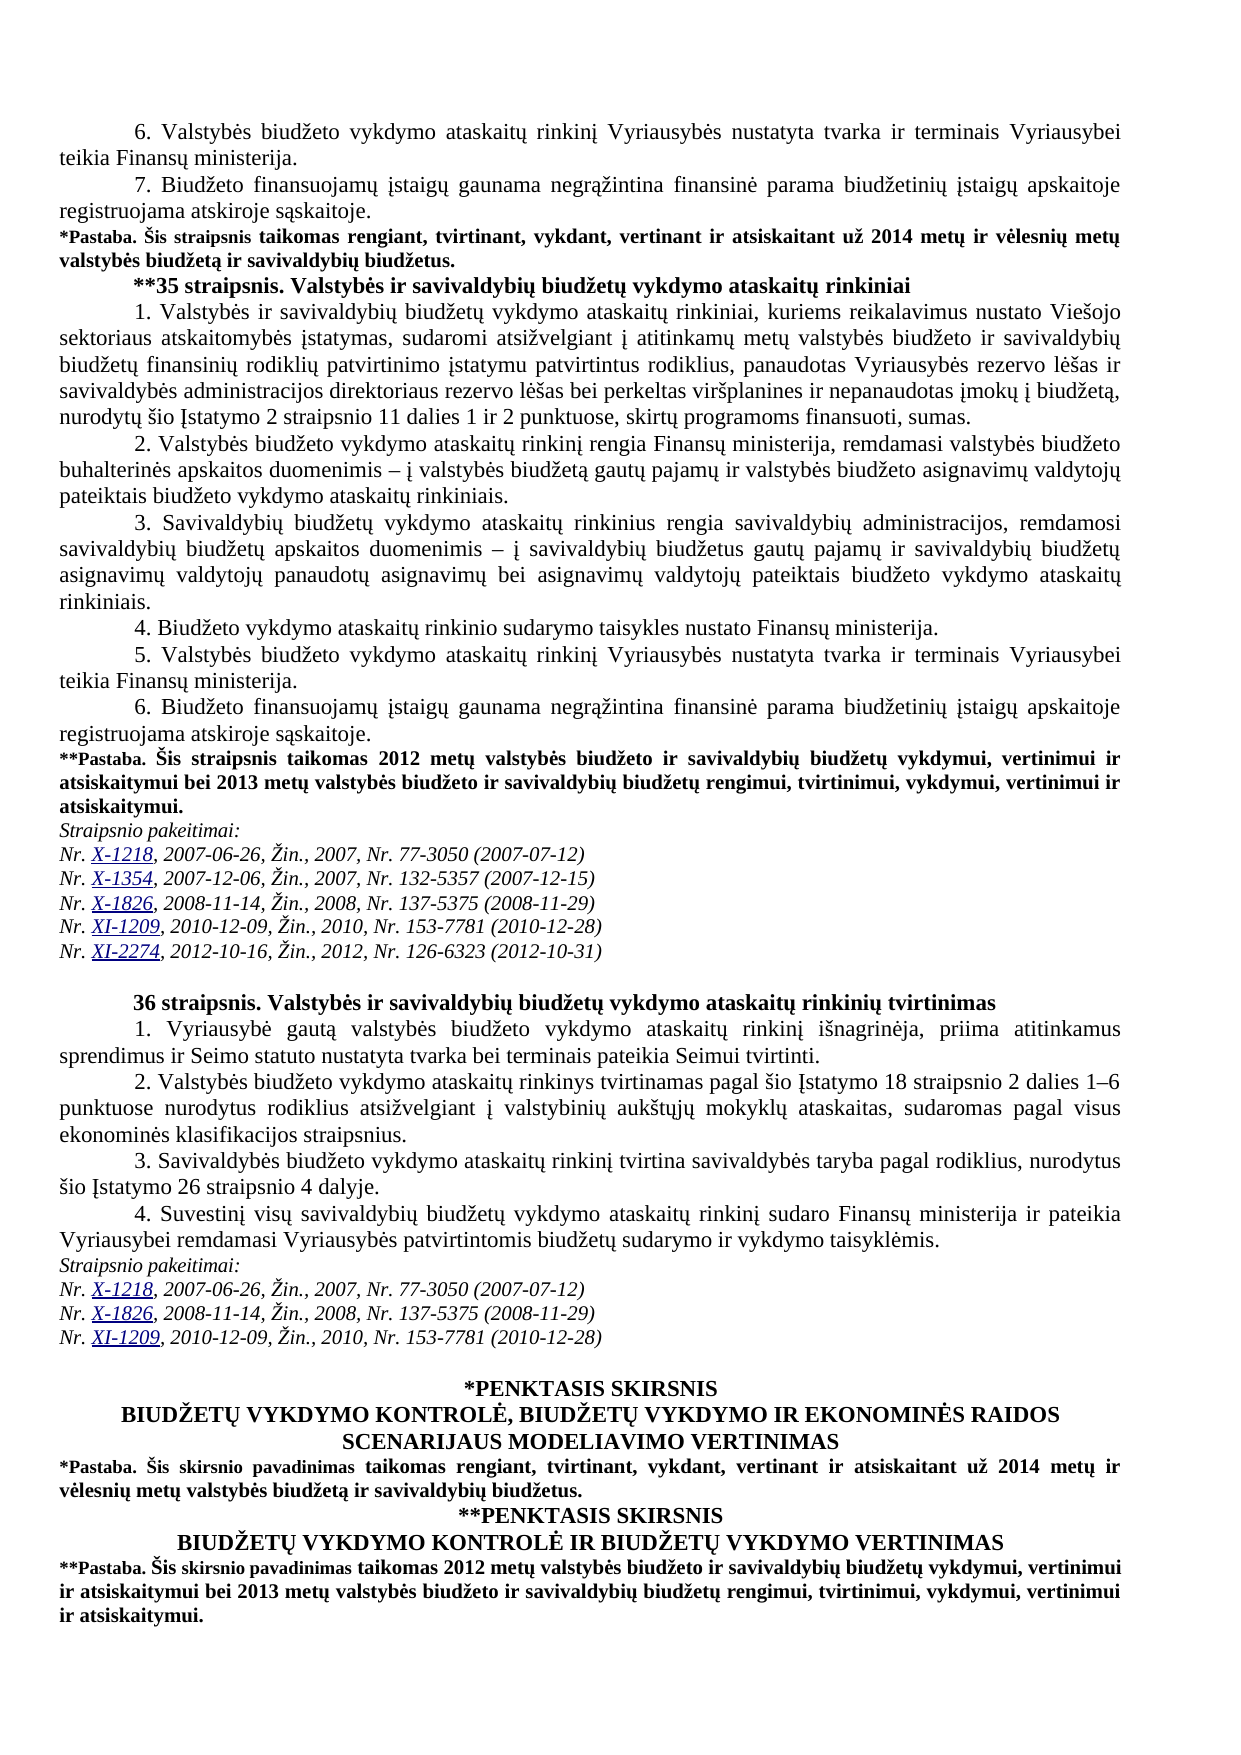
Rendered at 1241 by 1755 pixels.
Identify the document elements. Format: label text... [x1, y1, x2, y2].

text 2. Valstybės biudžeto vykdymo ataskaitų rinkinys tvirtinamas pagal šio Įstatymo 18 straipsnio 2 dalies 1–6 punktuose nurodytus rodiklius atsižvelgiant į valstybinių aukštųjų mokyklų ataskaitas, sudaromas pagal visus ekonominės klasifikacijos straipsnius. [59, 1068, 1122, 1147]
text 7. Biudžeto finansuojamų įstaigų gaunama negrąžintina finansinė parama biudžetinių įstaigų apskaitoje registruojama atskiroje sąskaitoje. [59, 171, 1122, 223]
text Nr. XI-2274, 2012-10-16, Žin., 2012, Nr. 126-6323 (2012-10-31) [59, 938, 1122, 963]
text 3. Savivaldybių biudžetų vykdymo ataskaitų rinkinius rengia savivaldybių administracijos, remdamosi savivaldybių biudžetų apskaitos duomenimis – į savivaldybių biudžetus gautų pajamų ir savivaldybių biudžetų asignavimų valdytojų panaudotų asignavimų bei asignavimų valdytojų pateiktais biudžeto vykdymo ataskaitų rinkiniais. [59, 509, 1122, 614]
text Nr. X-1826, 2008-11-14, Žin., 2008, Nr. 137-5375 (2008-11-29) [59, 1301, 1122, 1325]
text 4. Suvestinį visų savivaldybių biudžetų vykdymo ataskaitų rinkinį sudaro Finansų ministerija ir pateikia Vyriausybei remdamasi Vyriausybės patvirtintomis biudžetų sudarymo ir vykdymo taisyklėmis. [59, 1200, 1122, 1252]
text 6. Biudžeto finansuojamų įstaigų gaunama negrąžintina finansinė parama biudžetinių įstaigų apskaitoje registruojama atskiroje sąskaitoje. [59, 693, 1122, 746]
subtitle BIUDŽETŲ VYKDYMO KONTROLĖ IR BIUDŽETŲ VYKDYMO VERTINIMAS [59, 1529, 1122, 1555]
text Straipsnio pakeitimai: [59, 818, 1122, 842]
text 3. Savivaldybės biudžeto vykdymo ataskaitų rinkinį tvirtina savivaldybės taryba pagal rodiklius, nurodytus šio Įstatymo 26 straipsnio 4 dalyje. [59, 1147, 1122, 1200]
text **35 straipsnis. Valstybės ir savivaldybių biudžetų vykdymo ataskaitų rinkiniai [133, 272, 1122, 298]
text Nr. X-1218, 2007-06-26, Žin., 2007, Nr. 77-3050 (2007-07-12) [59, 842, 1122, 866]
text BIUDŽETŲ VYKDYMO KONTROLĖ, BIUDŽETŲ VYKDYMO IR EKONOMINĖS RAIDOS SCENARIJAUS MODELIAVIMO VERTINIMAS [59, 1401, 1122, 1454]
text Nr. XI-1209, 2010-12-09, Žin., 2010, Nr. 153-7781 (2010-12-28) [59, 1325, 1122, 1349]
subtitle **PENKTASIS SKIRSNIS [59, 1502, 1122, 1529]
text Nr. X-1218, 2007-06-26, Žin., 2007, Nr. 77-3050 (2007-07-12) [59, 1277, 1122, 1301]
text Nr. XI-1209, 2010-12-09, Žin., 2010, Nr. 153-7781 (2010-12-28) [59, 914, 1122, 938]
text *PENKTASIS SKIRSNIS [59, 1375, 1122, 1401]
text *Pastaba. Šis straipsnis taikomas rengiant, tvirtinant, vykdant, vertinant ir atsiskaitant už 2014 metų ir vėlesnių metų valstybės biudžetą ir savivaldybių biudžetus. [59, 223, 1122, 272]
text 1. Valstybės ir savivaldybių biudžetų vykdymo ataskaitų rinkiniai, kuriems reikalavimus nustato Viešojo sektoriaus atskaitomybės įstatymas, sudaromi atsižvelgiant į atitinkamų metų valstybės biudžeto ir savivaldybių biudžetų finansinių rodiklių patvirtinimo įstatymu patvirtintus rodiklius, panaudotas Vyriausybės rezervo lėšas ir savivaldybės administracijos direktoriaus rezervo lėšas bei perkeltas viršplanines ir nepanaudotas įmokų į biudžetą, nurodytų šio Įstatymo 2 straipsnio 11 dalies 1 ir 2 punktuose, skirtų programoms finansuoti, sumas. [59, 298, 1122, 430]
text *Pastaba. Šis skirsnio pavadinimas taikomas rengiant, tvirtinant, vykdant, vertinant ir atsiskaitant už 2014 metų ir vėlesnių metų valstybės biudžetą ir savivaldybių biudžetus. [59, 1454, 1122, 1502]
text 36 straipsnis. Valstybės ir savivaldybių biudžetų vykdymo ataskaitų rinkinių tvirtinimas [133, 989, 1122, 1015]
text 5. Valstybės biudžeto vykdymo ataskaitų rinkinį Vyriausybės nustatyta tvarka ir terminais Vyriausybei teikia Finansų ministerija. [59, 641, 1122, 693]
text Straipsnio pakeitimai: [59, 1252, 1122, 1277]
text Nr. X-1354, 2007-12-06, Žin., 2007, Nr. 132-5357 (2007-12-15) [59, 866, 1122, 890]
text **Pastaba. Šis skirsnio pavadinimas taikomas 2012 metų valstybės biudžeto ir savivaldybių biudžetų vykdymui, vertinimui ir atsiskaitymui bei 2013 metų valstybės biudžeto ir savivaldybių biudžetų rengimui, tvirtinimui, vykdymui, vertinimui ir atsiskaitymui. [59, 1555, 1122, 1627]
text **Pastaba. Šis straipsnis taikomas 2012 metų valstybės biudžeto ir savivaldybių biudžetų vykdymui, vertinimui ir atsiskaitymui bei 2013 metų valstybės biudžeto ir savivaldybių biudžetų rengimui, tvirtinimui, vykdymui, vertinimui ir atsiskaitymui. [59, 746, 1122, 818]
text 1. Vyriausybė gautą valstybės biudžeto vykdymo ataskaitų rinkinį išnagrinėja, priima atitinkamus sprendimus ir Seimo statuto nustatyta tvarka bei terminais pateikia Seimui tvirtinti. [59, 1015, 1122, 1068]
text 2. Valstybės biudžeto vykdymo ataskaitų rinkinį rengia Finansų ministerija, remdamasi valstybės biudžeto buhalterinės apskaitos duomenimis – į valstybės biudžetą gautų pajamų ir valstybės biudžeto asignavimų valdytojų pateiktais biudžeto vykdymo ataskaitų rinkiniais. [59, 430, 1122, 509]
text 4. Biudžeto vykdymo ataskaitų rinkinio sudarymo taisykles nustato Finansų ministerija. [59, 614, 1122, 641]
text Nr. X-1826, 2008-11-14, Žin., 2008, Nr. 137-5375 (2008-11-29) [59, 890, 1122, 914]
text 6. Valstybės biudžeto vykdymo ataskaitų rinkinį Vyriausybės nustatyta tvarka ir terminais Vyriausybei teikia Finansų ministerija. [59, 118, 1122, 171]
